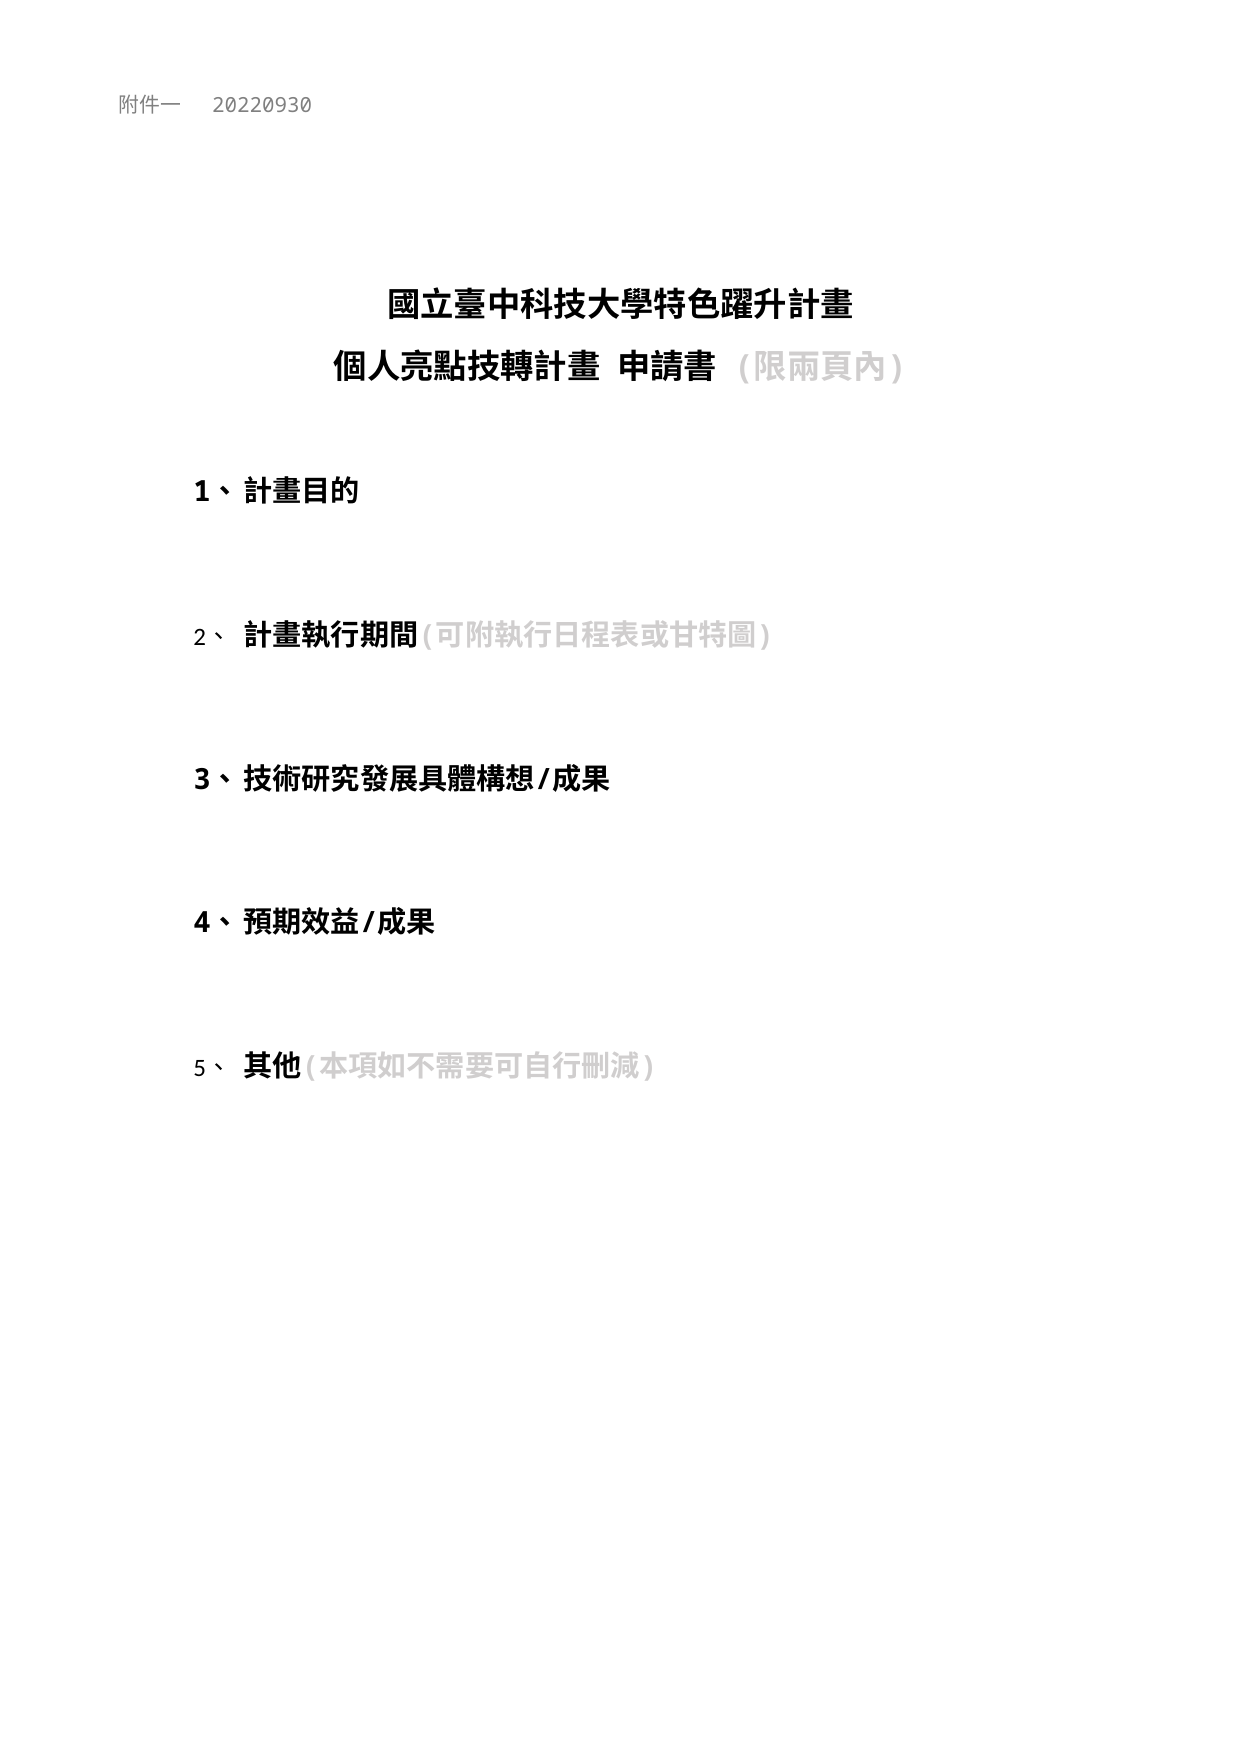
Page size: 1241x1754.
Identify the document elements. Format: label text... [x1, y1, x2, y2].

subtitle 個人亮點技轉計畫 申請書 (限兩頁內) [118, 322, 1122, 385]
list 技術研究發展具體構想/成果 [193, 735, 1122, 797]
list 計畫目的 [193, 447, 1122, 510]
list 計畫執行期間(可附執行日程表或甘特圖) [193, 591, 1122, 653]
list 預期效益/成果 [193, 878, 1122, 941]
list 其他(本項如不需要可自行刪減) [193, 1022, 1122, 1085]
subtitle 國立臺中科技大學特色躍升計畫 [118, 260, 1122, 322]
